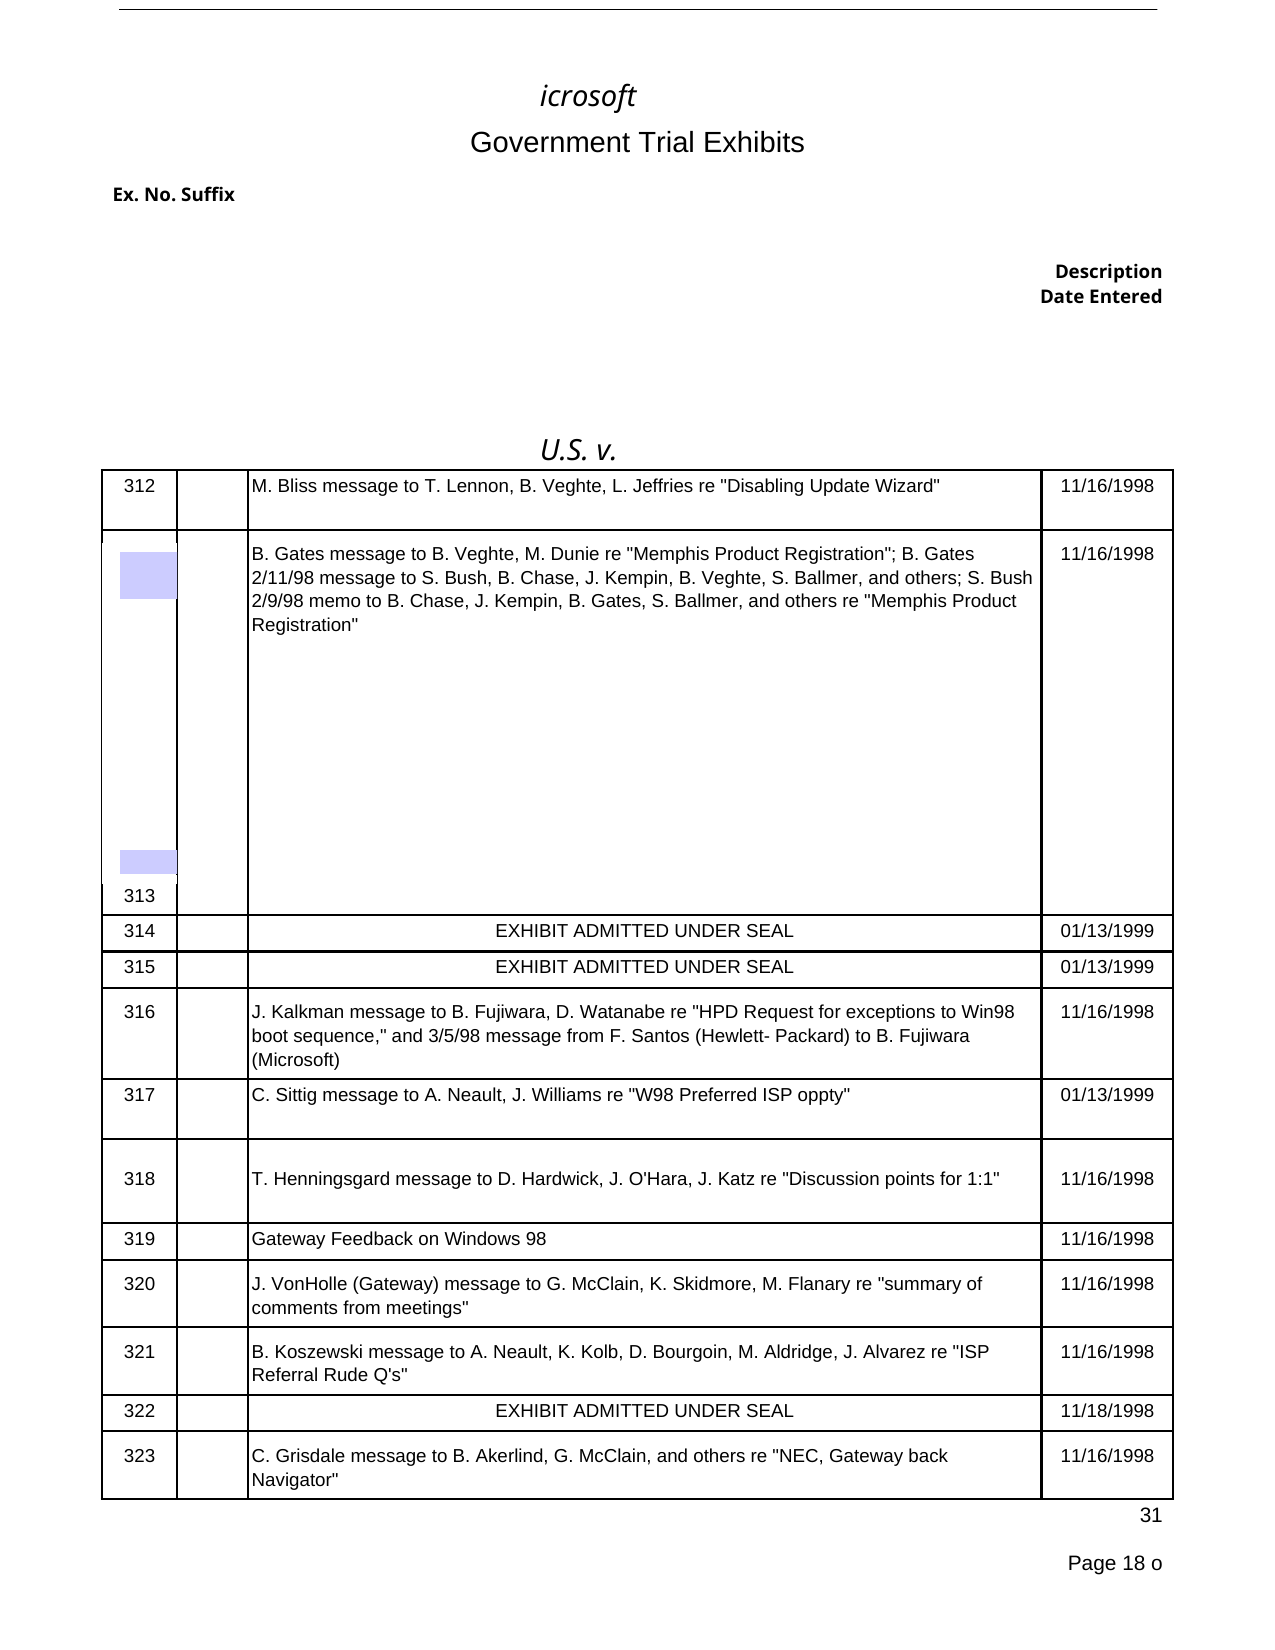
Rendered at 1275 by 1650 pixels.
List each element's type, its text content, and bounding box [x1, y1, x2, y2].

table_cell 319 [103, 1224, 176, 1258]
table_cell 313 [102, 531, 177, 914]
table_cell Grisdale message to B. Akerlind, G. McClain, and others re "NEC, Gateway back Navigator" [249, 1432, 1040, 1498]
table_cell 315 [103, 953, 176, 987]
table_cell Gateway Feedback on Windows 98 [249, 1224, 1040, 1258]
table_cell [178, 916, 247, 950]
table_cell Sittig message to A. Neault, J. Williams re "W98 Preferred ISP oppty" [249, 1080, 1040, 1138]
table_cell 320 [103, 1261, 176, 1326]
table_cell Bliss message to T. Lennon, B. Veghte, L. Jeffries re "Disabling Update Wizard" [249, 471, 1040, 528]
table_cell [178, 471, 247, 528]
table_cell [178, 1140, 247, 1222]
table_cell 316 [103, 989, 176, 1078]
table_cell 11/16/1998 [1043, 1328, 1172, 1394]
table_cell 314 [103, 916, 176, 950]
table_cell 11/16/1998 [1043, 531, 1172, 914]
table_cell Gates message to B. Veghte, M. Dunie re "Memphis Product Registration"; B. Gates 2/11/98 message to S. Bush, B. Chase, J. Kempin, B. Veghte, S. Ballmer, and others; S. Bush 2/9/98 memo to B. Chase, J. Kempin, B. Gates, S. Ballmer, and others re "Memphis Product Registration" [249, 531, 1040, 914]
table_cell [178, 1261, 247, 1326]
table_cell Henningsgard message to D. Hardwick, J. O'Hara, J. Katz re "Discussion points for 1:1" [249, 1140, 1040, 1222]
table_cell 01/13/1999 [1043, 1080, 1172, 1138]
table_cell 312 [103, 471, 176, 528]
table_cell [178, 989, 247, 1078]
table_cell Kalkman message to B. Fujiwara, D. Watanabe re "HPD Request for exceptions to Win98 boot sequence," and 3/5/98 message from F. Santos (Hewlett- Packard) to B. Fujiwara (Microsoft) [249, 989, 1040, 1078]
table_cell 11/16/1998 [1043, 1224, 1172, 1258]
table_cell 321 [103, 1328, 176, 1394]
table_cell 11/16/1998 [1043, 989, 1172, 1078]
table_cell EXHIBIT ADMITTED UNDER SEAL [249, 953, 1040, 987]
table_cell 01/13/1999 [1043, 953, 1172, 987]
table_cell [178, 1080, 247, 1138]
table_cell EXHIBIT ADMITTED UNDER SEAL [249, 916, 1040, 950]
table_cell 323 [103, 1432, 176, 1498]
table_cell 317 [103, 1080, 176, 1138]
table_cell VonHolle (Gateway) message to G. McClain, K. Skidmore, M. Flanary re "summary of comments from meetings" [249, 1261, 1040, 1326]
table_cell [178, 1328, 247, 1394]
table_cell [178, 953, 247, 987]
table_cell [178, 1432, 247, 1498]
table_cell Koszewski message to A. Neault, K. Kolb, D. Bourgoin, M. Aldridge, J. Alvarez re "ISP Referral Rude Q's" [249, 1328, 1040, 1394]
table_cell 11/16/1998 [1043, 1140, 1172, 1222]
table_cell 11/16/1998 [1043, 471, 1172, 528]
table_cell [178, 1224, 247, 1258]
table_cell 322 [103, 1396, 176, 1430]
table_cell [178, 1396, 247, 1430]
table_cell [178, 531, 247, 914]
table_cell 01/13/1999 [1043, 916, 1172, 950]
table_cell EXHIBIT ADMITTED UNDER SEAL [249, 1396, 1040, 1430]
table_cell 318 [103, 1140, 176, 1222]
table_cell 11/16/1998 [1043, 1432, 1172, 1498]
table_cell 11/16/1998 [1043, 1261, 1172, 1326]
table_cell 11/18/1998 [1043, 1396, 1172, 1430]
